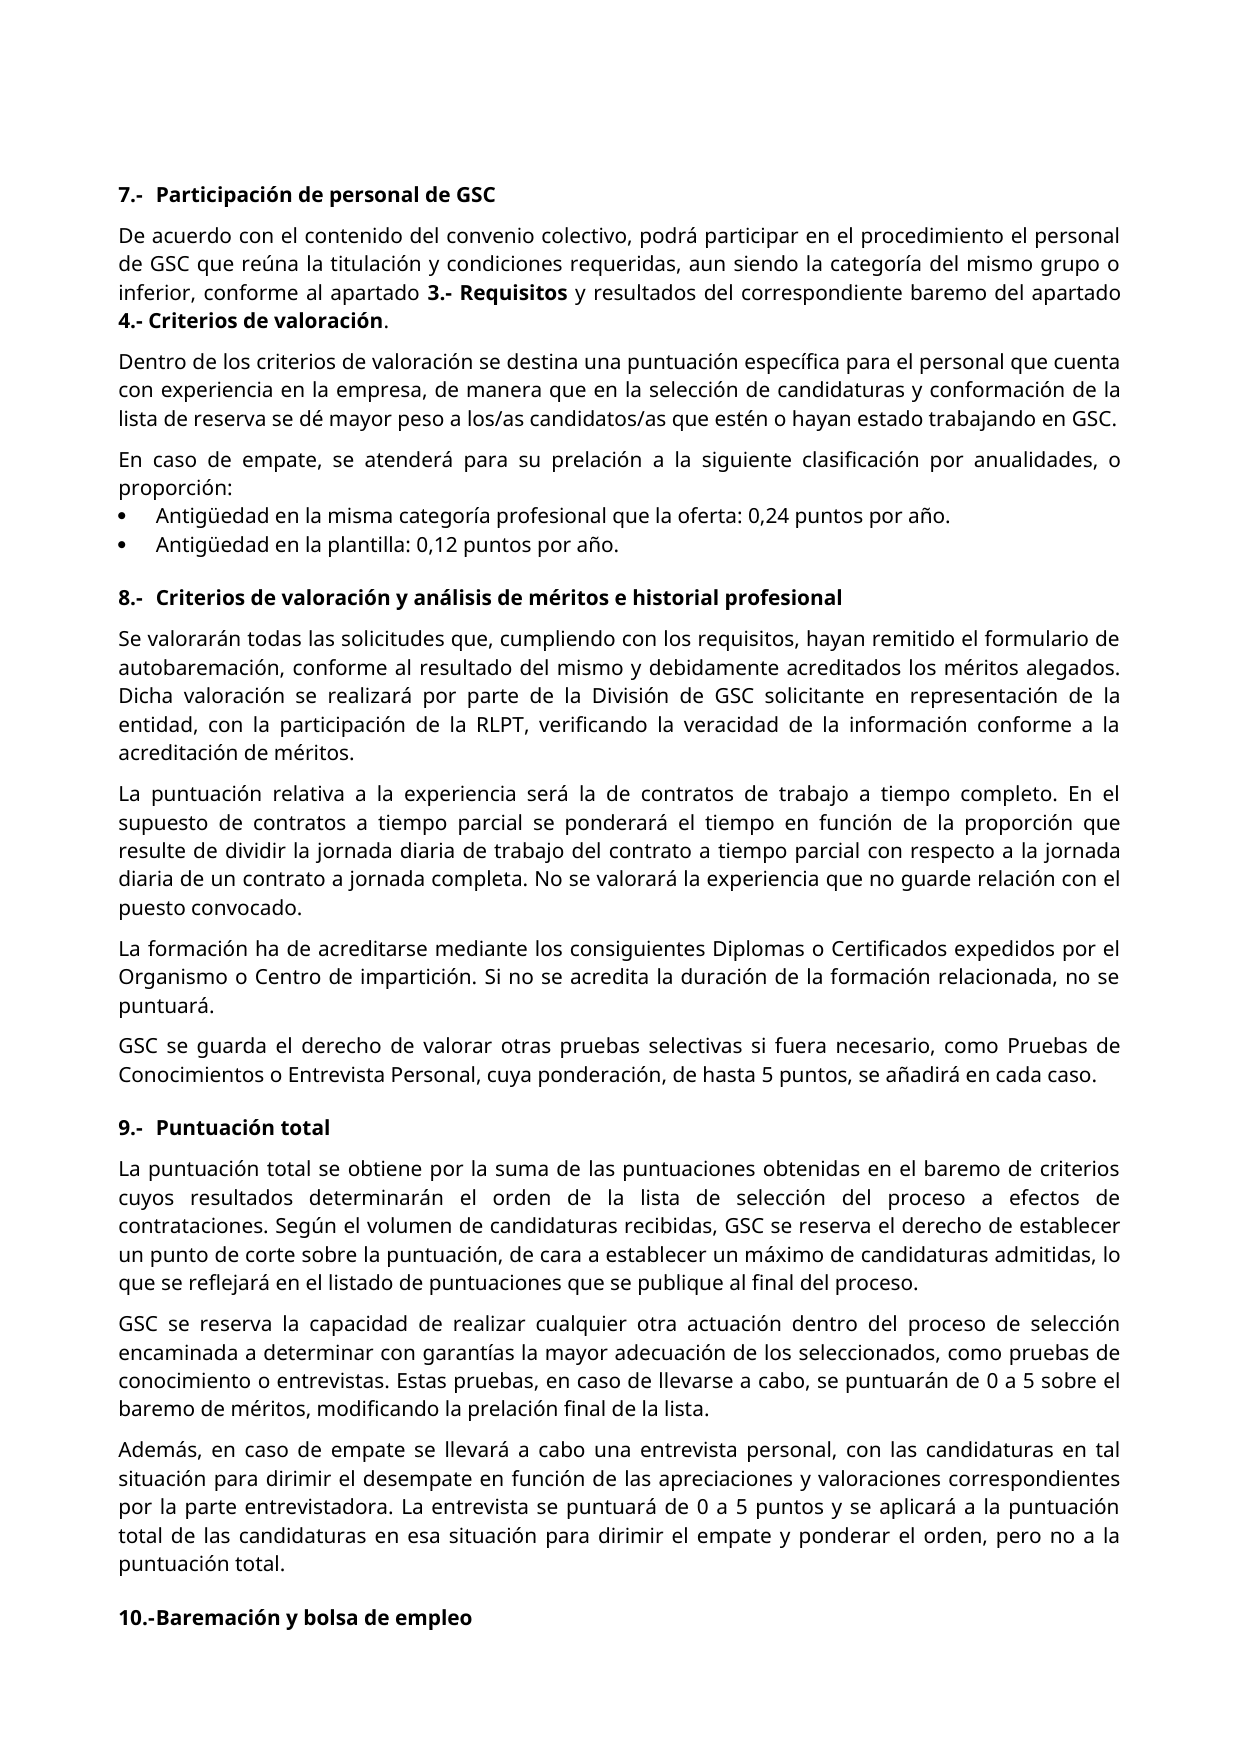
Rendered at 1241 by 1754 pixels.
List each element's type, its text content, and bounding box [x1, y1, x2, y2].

text De acuerdo con el contenido del convenio colectivo, podrá participar en el procedimiento el personal de GSC que reúna la titulación y condiciones requeridas, aun siendo la categoría del mismo grupo o inferior, conforme al apartado 3.- Requisitos y resultados del correspondiente baremo del apartado 4.- Criterios de valoración. [118, 221, 1122, 334]
text La formación ha de acreditarse mediante los consiguientes Diplomas o Certificados expedidos por el Organismo o Centro de impartición. Si no se acredita la duración de la formación relacionada, no se puntuará. [118, 934, 1122, 1019]
list Antigüedad en la plantilla: 0,12 puntos por año. [118, 530, 1122, 558]
subtitle Criterios de valoración y análisis de méritos e historial profesional [118, 583, 1122, 612]
text La puntuación relativa a la experiencia será la de contratos de trabajo a tiempo completo. En el supuesto de contratos a tiempo parcial se ponderará el tiempo en función de la proporción que resulte de dividir la jornada diaria de trabajo del contrato a tiempo parcial con respecto a la jornada diaria de un contrato a jornada completa. No se valorará la experiencia que no guarde relación con el puesto convocado. [118, 779, 1122, 921]
subtitle Participación de personal de GSC [496, 180, 1122, 208]
subtitle Baremación y bolsa de empleo [473, 1603, 1122, 1631]
text Dentro de los criterios de valoración se destina una puntuación específica para el personal que cuenta con experiencia en la empresa, de manera que en la selección de candidaturas y conformación de la lista de reserva se dé mayor peso a los/as candidatos/as que estén o hayan estado trabajando en GSC. [118, 347, 1122, 432]
text La puntuación total se obtiene por la suma de las puntuaciones obtenidas en el baremo de criterios cuyos resultados determinarán el orden de la lista de selección del proceso a efectos de contrataciones. Según el volumen de candidaturas recibidas, GSC se reserva el derecho de establecer un punto de corte sobre la puntuación, de cara a establecer un máximo de candidaturas admitidas, lo que se reflejará en el listado de puntuaciones que se publique al final del proceso. [118, 1154, 1122, 1297]
text GSC se reserva la capacidad de realizar cualquier otra actuación dentro del proceso de selección encaminada a determinar con garantías la mayor adecuación de los seleccionados, como pruebas de conocimiento o entrevistas. Estas pruebas, en caso de llevarse a cabo, se puntuarán de 0 a 5 sobre el baremo de méritos, modificando la prelación final de la lista. [118, 1309, 1122, 1423]
list Antigüedad en la misma categoría profesional que la oferta: 0,24 puntos por año. [118, 502, 1122, 530]
text GSC se guarda el derecho de valorar otras pruebas selectivas si fuera necesario, como Pruebas de Conocimientos o Entrevista Personal, cuya ponderación, de hasta 5 puntos, se añadirá en cada caso. [118, 1032, 1122, 1088]
text En caso de empate, se atenderá para su prelación a la siguiente clasificación por anualidades, o proporción: [118, 445, 1122, 502]
text Además, en caso de empate se llevará a cabo una entrevista personal, con las candidaturas en tal situación para dirimir el desempate en función de las apreciaciones y valoraciones correspondientes por la parte entrevistadora. La entrevista se puntuará de 0 a 5 puntos y se aplicará a la puntuación total de las candidaturas en esa situación para dirimir el empate y ponderar el orden, pero no a la puntuación total. [118, 1435, 1122, 1578]
text Se valorarán todas las solicitudes que, cumpliendo con los requisitos, hayan remitido el formulario de autobaremación, conforme al resultado del mismo y debidamente acreditados los méritos alegados. Dicha valoración se realizará por parte de la División de GSC solicitante en representación de la entidad, con la participación de la RLPT, verificando la veracidad de la información conforme a la acreditación de méritos. [118, 624, 1122, 767]
subtitle Puntuación total [118, 1113, 1122, 1142]
